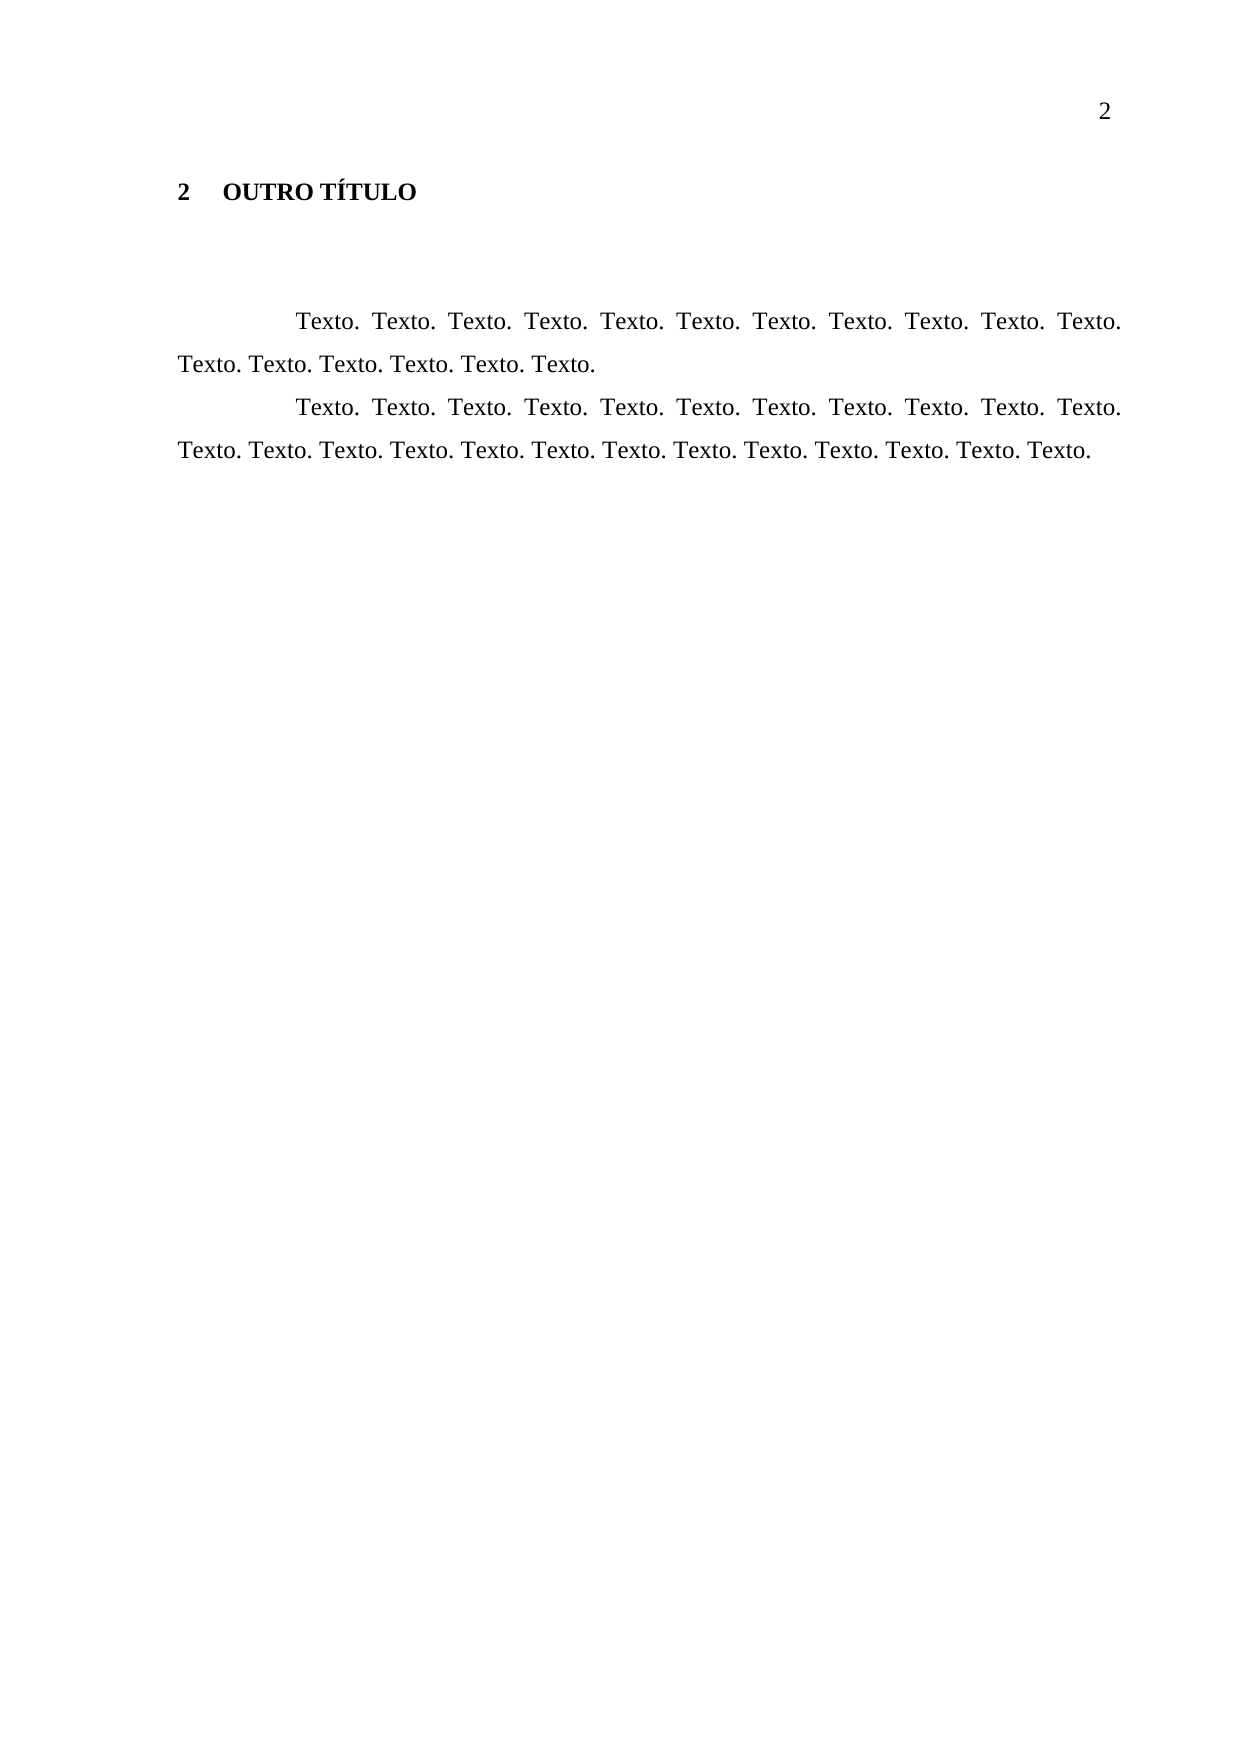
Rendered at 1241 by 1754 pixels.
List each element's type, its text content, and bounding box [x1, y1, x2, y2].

text Texto. Texto. Texto. Texto. Texto. Texto. Texto. Texto. Texto. Texto. Texto. Texto. Texto. Texto. Texto. Texto. Texto. [177, 306, 1122, 378]
text Texto. Texto. Texto. Texto. Texto. Texto. Texto. Texto. Texto. Texto. Texto. Texto. Texto. Texto. Texto. Texto. Texto. Texto. Texto. Texto. Texto. Texto. Texto. Texto. [177, 392, 1122, 464]
subtitle Outro Título [177, 177, 1122, 206]
